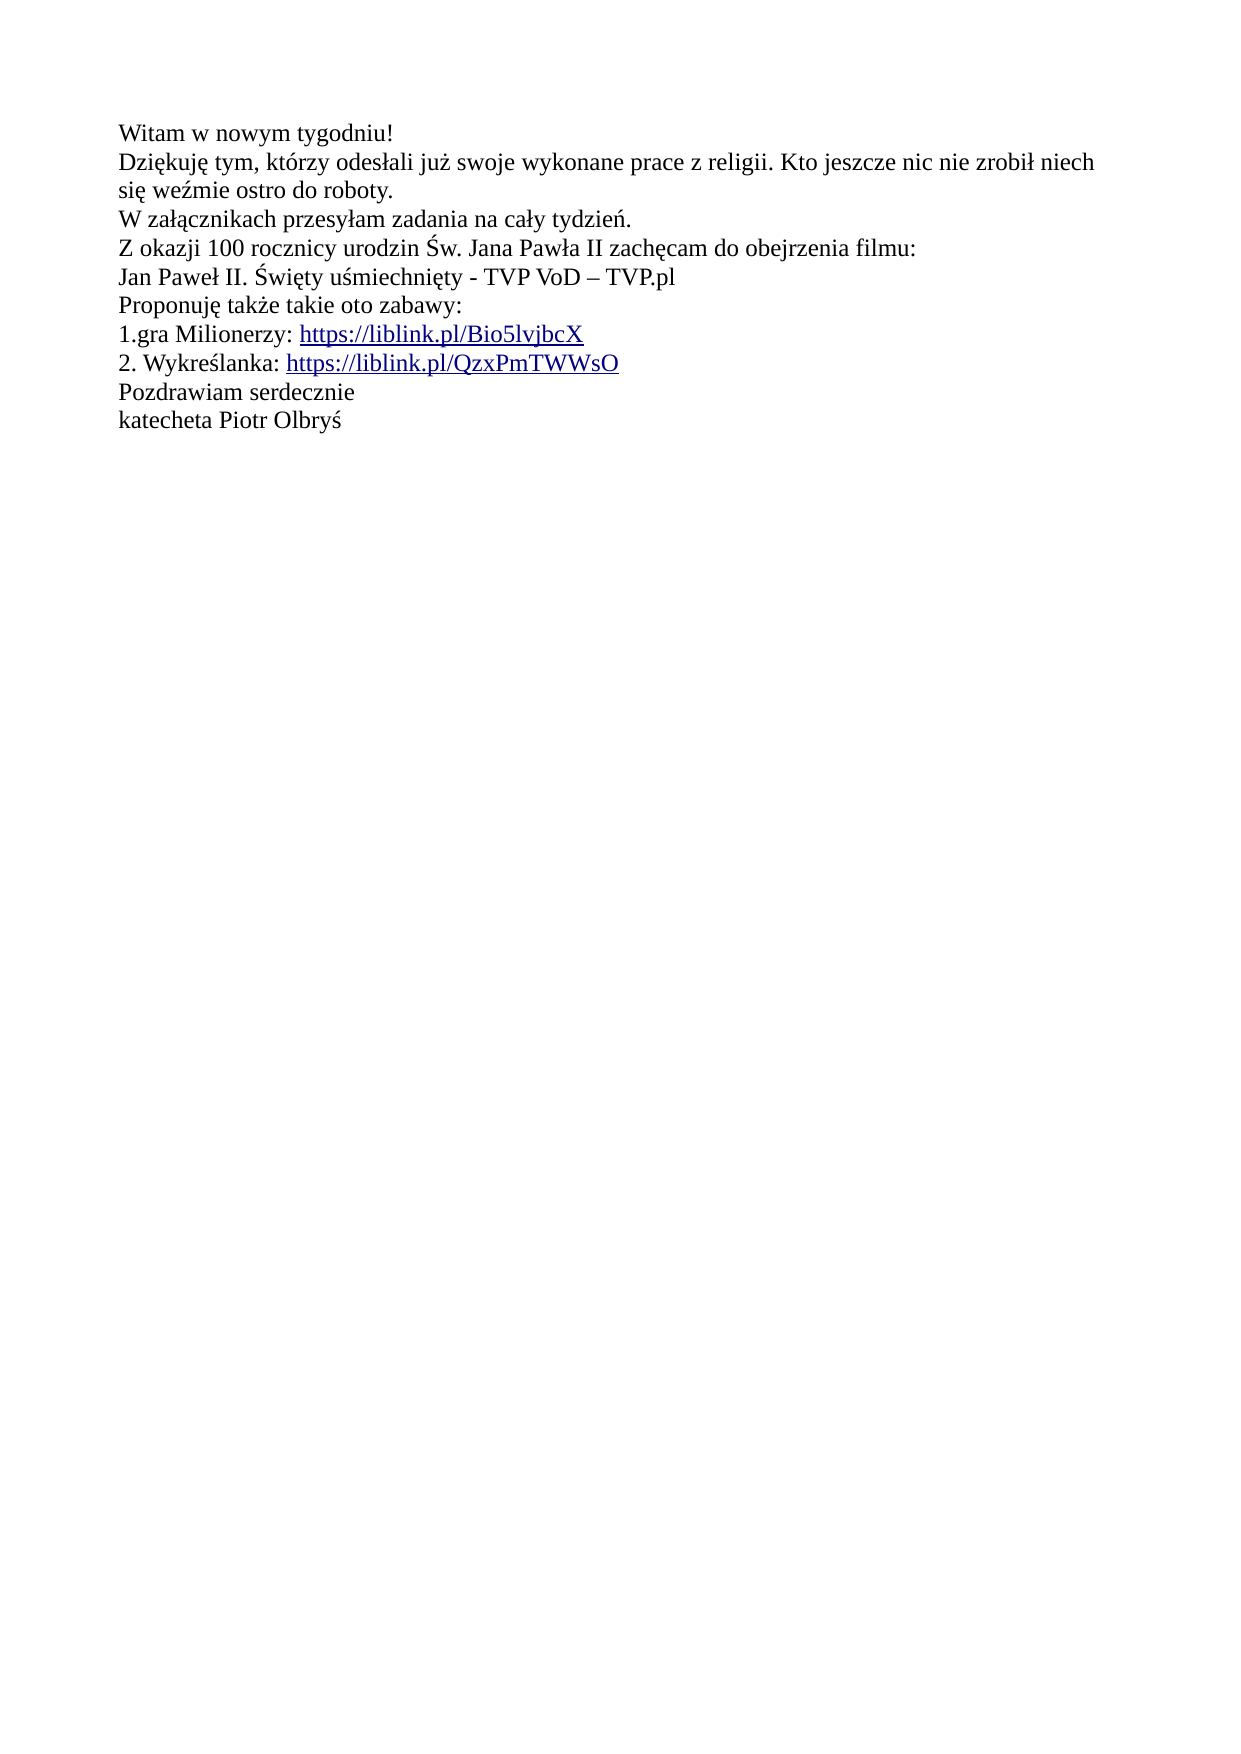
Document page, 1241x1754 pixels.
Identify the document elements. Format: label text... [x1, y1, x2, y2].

text katecheta Piotr Olbryś [118, 406, 1122, 434]
text Dziękuję tym, którzy odesłali już swoje wykonane prace z religii. Kto jeszcze nic nie zrobił niech się weźmie ostro do roboty. [118, 147, 1122, 204]
text Z okazji 100 rocznicy urodzin Św. Jana Pawła II zachęcam do obejrzenia filmu: Jan Paweł II. Święty uśmiechnięty - TVP VoD – TVP.pl [118, 233, 1122, 291]
text Witam w nowym tygodniu! [118, 118, 1122, 147]
text Pozdrawiam serdecznie [118, 377, 1122, 406]
text W załącznikach przesyłam zadania na cały tydzień. [118, 204, 1122, 233]
text Proponuję także takie oto zabawy: 1.gra Milionerzy: https://liblink.pl/Bio5lvjbcX 2. Wykreślanka: https://liblink.pl/QzxPmTWWsO [118, 291, 1122, 377]
